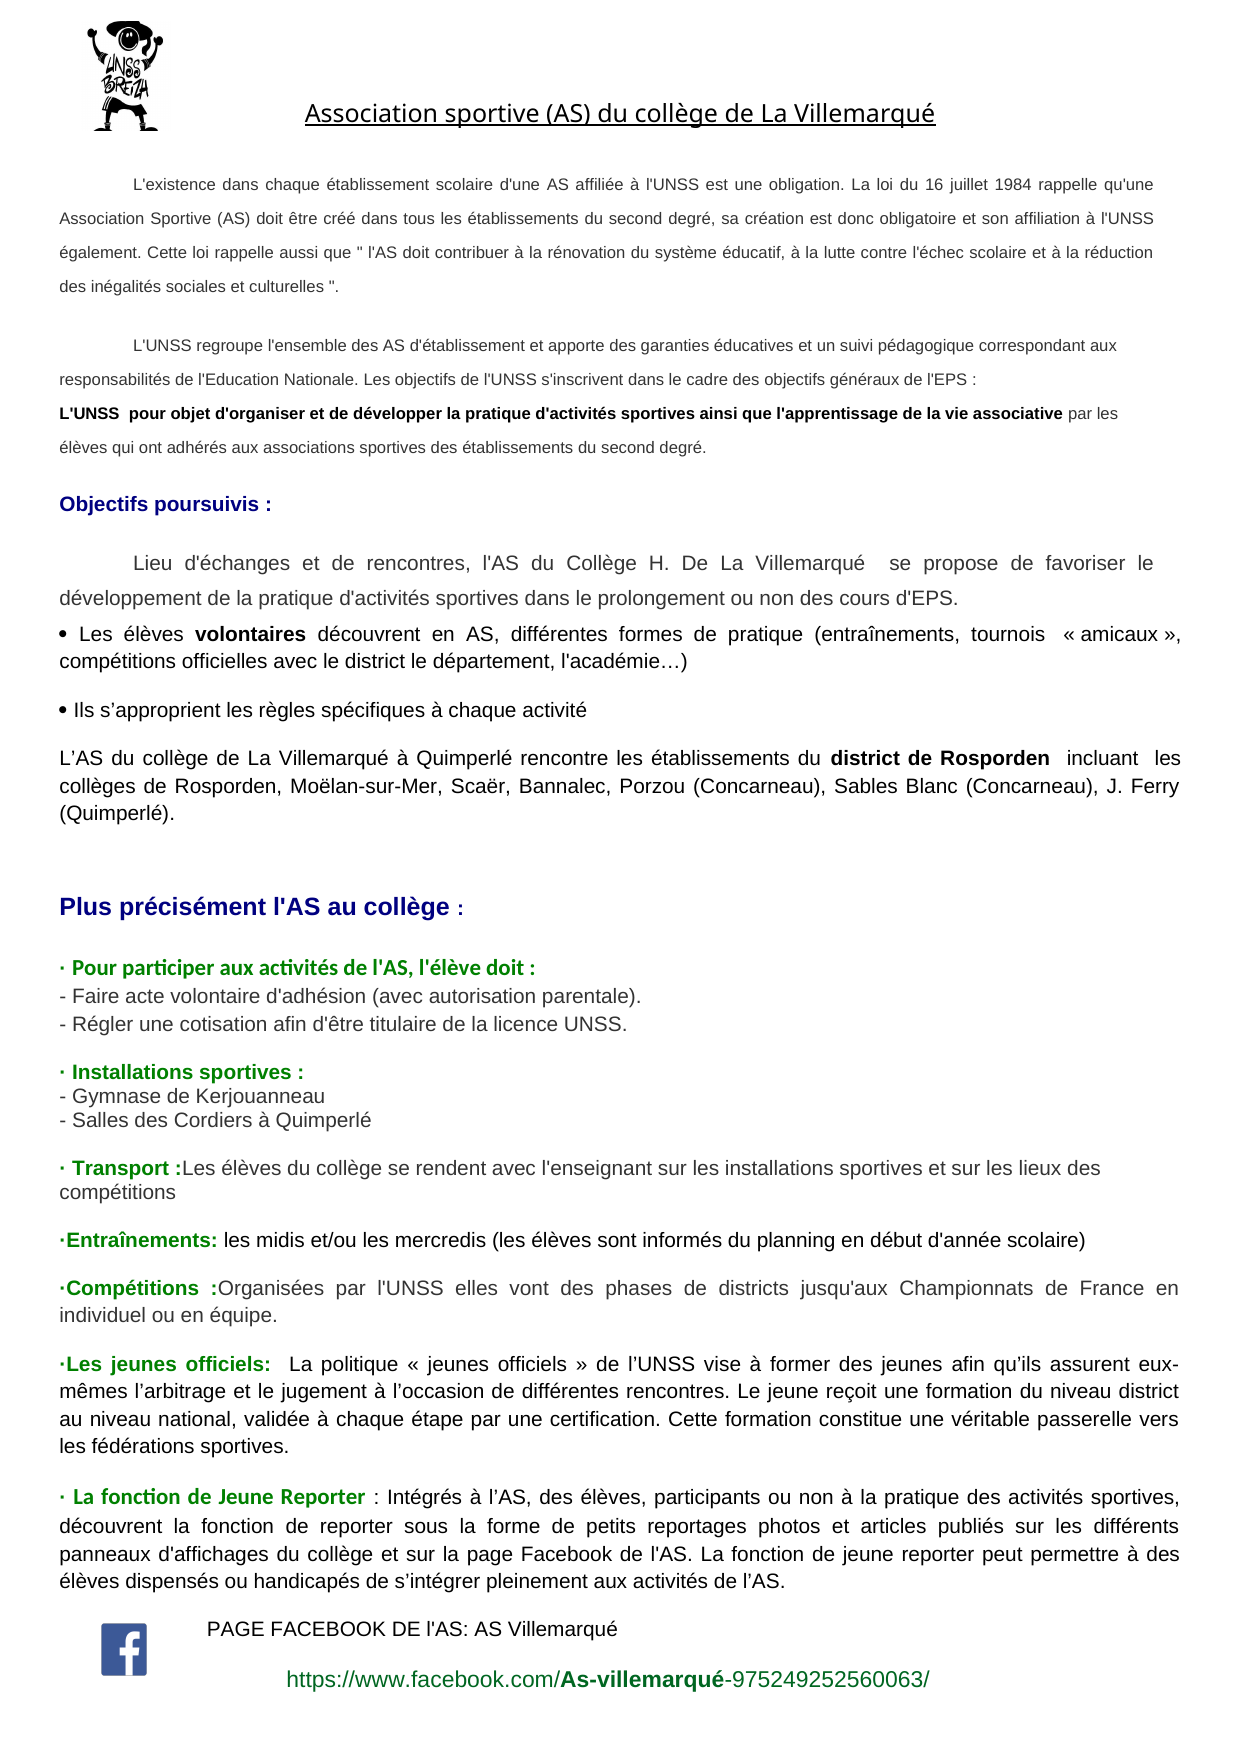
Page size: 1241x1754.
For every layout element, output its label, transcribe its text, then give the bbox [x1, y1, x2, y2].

picture [91, 1622, 157, 1678]
picture [81, 21, 171, 131]
text Association sportive (AS) du collège de La Villemarqué [204, 95, 1181, 129]
text  Ils s’approprient les règles spécifiques à chaque activité [59, 698, 1181, 722]
text - Régler une cotisation afin d'être titulaire de la licence UNSS. · Installations sportives : - Gymnase de Kerjouanneau [59, 1012, 1181, 1108]
text ·Compétitions :Organisées par l'UNSS elles vont des phases de districts jusqu'aux Championnats de France en individuel ou en équipe. [59, 1276, 1181, 1327]
text L'UNSS regroupe l'ensemble des AS d'établissement et apporte des garanties éducatives et un suivi pédagogique correspondant aux responsabilités de l'Education Nationale. Les objectifs de l'UNSS s'inscrivent dans le cadre des objectifs généraux de l'EPS : L'UNSS pour objet d'organiser et de développer la pratique d'activités sportives ainsi que l'apprentissage de la vie associative par les élèves qui ont adhérés aux associations sportives des établissements du second degré. [59, 321, 1156, 457]
text L'existence dans chaque établissement scolaire d'une AS affiliée à l'UNSS est une obligation. La loi du 16 juillet 1984 rappelle qu'une Association Sportive (AS) doit être créé dans tous les établissements du second degré, sa création est donc obligatoire et son affiliation à l'UNSS également. Cette loi rappelle aussi que " l'AS doit contribuer à la rénovation du système éducatif, à la lutte contre l'échec scolaire et à la réduction des inégalités sociales et culturelles ". [59, 159, 1156, 296]
text ·Les jeunes officiels: La politique « jeunes officiels » de l’UNSS vise à former des jeunes afin qu’ils assurent eux-mêmes l’arbitrage et le jugement à l’occasion de différentes rencontres. Le jeune reçoit une formation du niveau district au niveau national, validée à chaque étape par une certification. Cette formation constitue une véritable passerelle vers les fédérations sportives. [59, 1352, 1181, 1458]
text - Salles des Cordiers à Quimperlé · Transport :Les élèves du collège se rendent avec l'enseignant sur les installations sportives et sur les lieux des compétitions [59, 1108, 1181, 1203]
text PAGE FACEBOOK DE l'AS: AS Villemarqué [189, 1617, 1181, 1641]
text ·Entraînements: les midis et/ou les mercredis (les élèves sont informés du planning en début d'année scolaire) [59, 1227, 1181, 1251]
text · La fonction de Jeune Reporter : Intégrés à l’AS, des élèves, participants ou non à la pratique des activités sportives, découvrent la fonction de reporter sous la forme de petits reportages photos et articles publiés sur les différents panneaux d'affichages du collège et sur la page Facebook de l'AS. La fonction de jeune reporter peut permettre à des élèves dispensés ou handicapés de s’intégrer pleinement aux activités de l’AS. [59, 1482, 1181, 1593]
text L’AS du collège de La Villemarqué à Quimperlé rencontre les établissements du district de Rosporden incluant les collèges de Rosporden, Moëlan-sur-Mer, Scaër, Bannalec, Porzou (Concarneau), Sables Blanc (Concarneau), J. Ferry (Quimperlé). [59, 746, 1181, 825]
text Objectifs poursuivis : [59, 482, 1156, 516]
text  Les élèves volontaires découvrent en AS, différentes formes de pratique (entraînements, tournois « amicaux », compétitions officielles avec le district le département, l'académie…) [59, 622, 1181, 673]
text Plus précisément l'AS au collège : · Pour participer aux activités de l'AS, l'élève doit : - Faire acte volontaire d'adhésion (avec autorisation parentale). [59, 892, 1181, 1008]
text Lieu d'échanges et de rencontres, l'AS du Collège H. De La Villemarqué se propose de favoriser le développement de la pratique d'activités sportives dans le prolongement ou non des cours d'EPS. [59, 541, 1156, 609]
text https://www.facebook.com/As-villemarqué-975249252560063/ [189, 1666, 1181, 1692]
